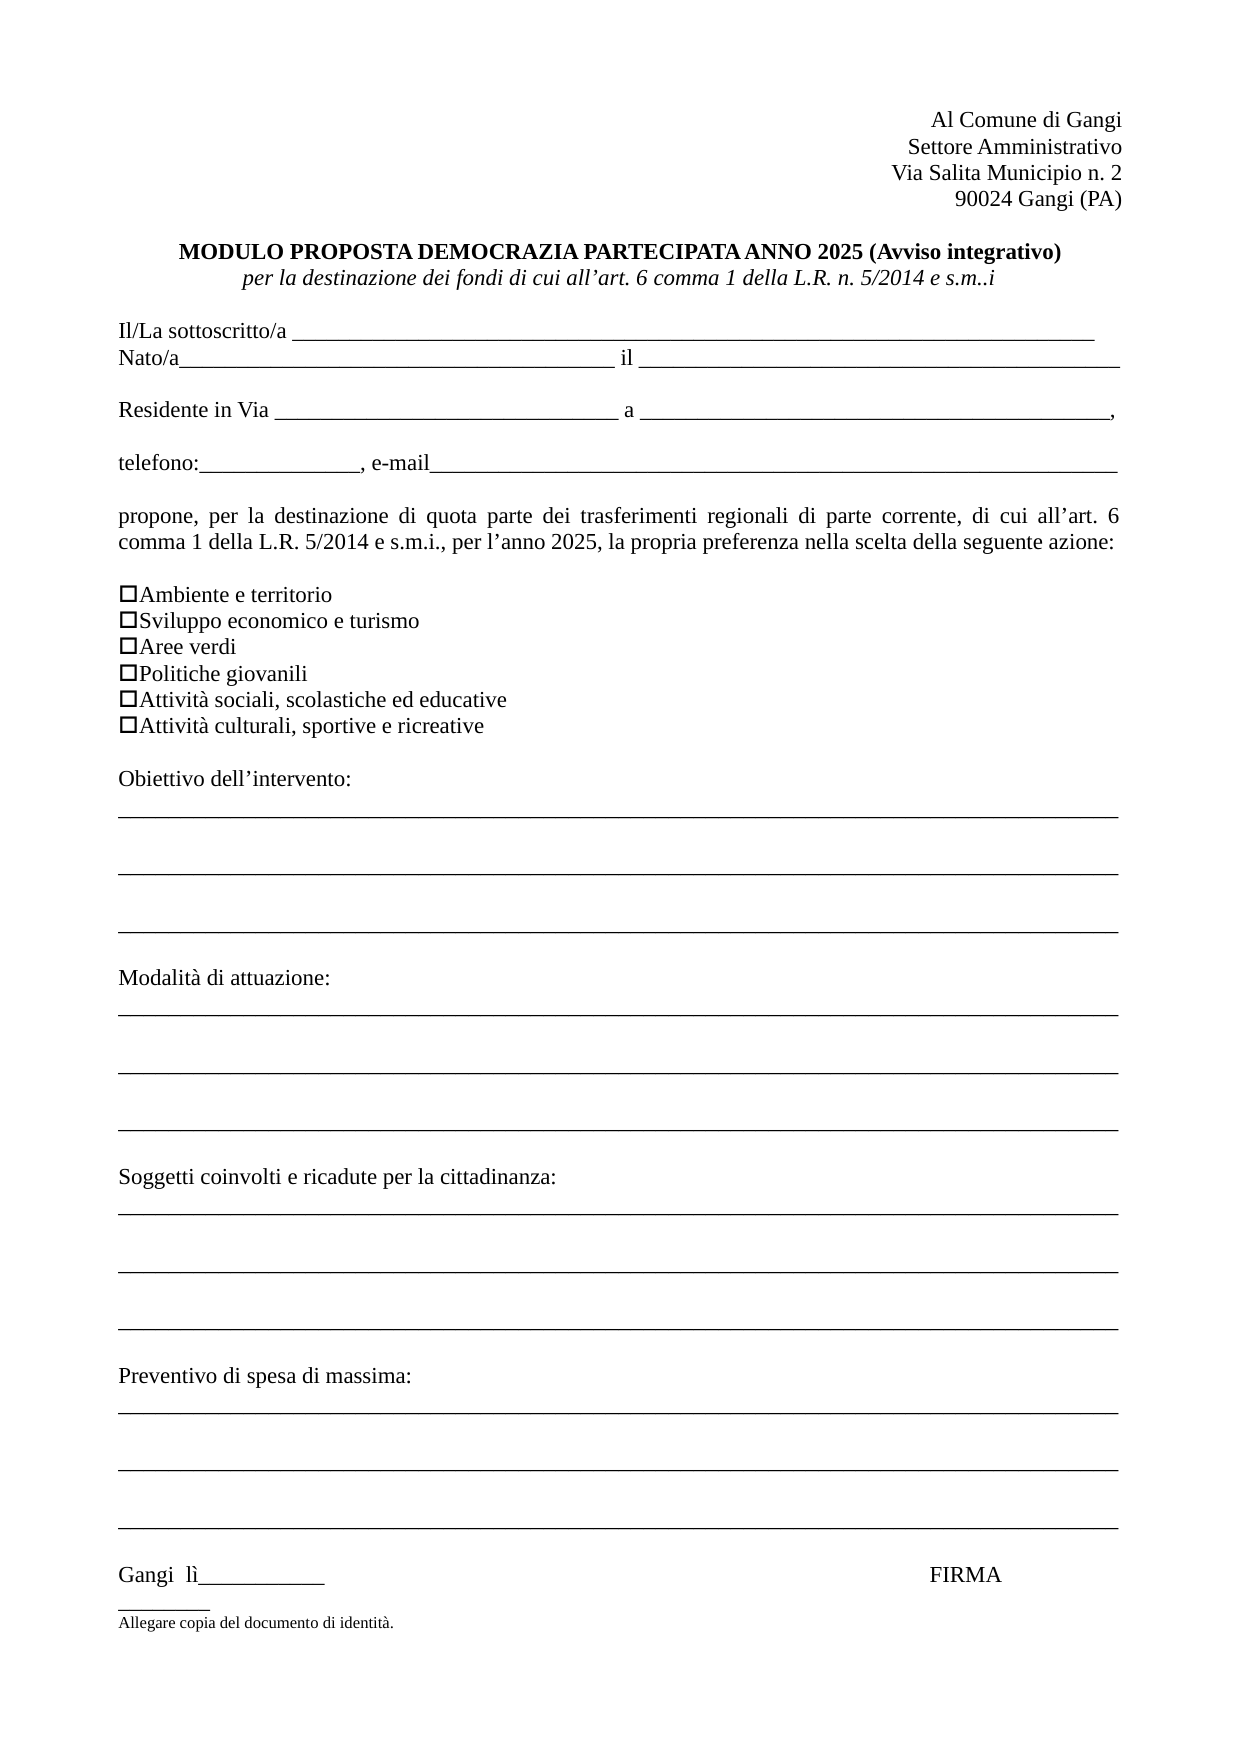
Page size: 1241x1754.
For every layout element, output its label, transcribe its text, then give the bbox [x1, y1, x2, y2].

text ________________________________________________________________________________ [118, 1105, 1122, 1134]
text ________________________________________________________________________________ [118, 849, 1122, 878]
list Sviluppo economico e turismo [118, 607, 1122, 633]
text ________________________________________________________________________________ [118, 1247, 1122, 1276]
text ________________________________________________________________________________ [118, 1048, 1122, 1077]
list Politiche giovanili [118, 660, 1122, 686]
text ________________________________________________________________________________ [118, 1503, 1122, 1532]
text Nato/a______________________________________ il __________________________________________ [118, 343, 1122, 370]
text ________________________________________________________________________________ [118, 1304, 1122, 1333]
text per la destinazione dei fondi di cui all’art. 6 comma 1 della L.R. n. 5/2014 e s.m..i [118, 264, 1122, 291]
text MODULO PROPOSTA DEMOCRAZIA PARTECIPATA ANNO 2025 (Avviso integrativo) [118, 238, 1122, 264]
text Settore Amministrativo [118, 133, 1122, 159]
text Soggetti coinvolti e ricadute per la cittadinanza: [118, 1163, 1122, 1189]
text Modalità di attuazione: [118, 964, 1122, 990]
text ________________________________________________________________________________ [118, 792, 1122, 820]
text 90024 Gangi (PA) [118, 185, 1122, 212]
text Il/La sottoscritto/a ______________________________________________________________________ [118, 317, 1122, 343]
text Al Comune di Gangi [118, 106, 1122, 133]
list Ambiente e territorio [118, 581, 1122, 607]
text Gangi lì___________ FIRMA [118, 1561, 1122, 1587]
text ________________________________________________________________________________ [118, 990, 1122, 1019]
text ________ [118, 1587, 1122, 1613]
text ________________________________________________________________________________ [118, 1388, 1122, 1417]
text ________________________________________________________________________________ [118, 1189, 1122, 1218]
list Attività sociali, scolastiche ed educative [118, 686, 1122, 712]
list Aree verdi [118, 633, 1122, 660]
text Preventivo di spesa di massima: [118, 1362, 1122, 1388]
text ________________________________________________________________________________ [118, 907, 1122, 935]
text Allegare copia del documento di identità. [118, 1613, 1122, 1632]
text telefono:______________, e-mail____________________________________________________________ [118, 449, 1122, 475]
text ________________________________________________________________________________ [118, 1446, 1122, 1474]
text Obiettivo dell’intervento: [118, 765, 1122, 792]
list Attività culturali, sportive e ricreative [118, 712, 1122, 739]
text Residente in Via ______________________________ a _________________________________________, [118, 396, 1122, 423]
text Via Salita Municipio n. 2 [118, 159, 1122, 185]
text propone, per la destinazione di quota parte dei trasferimenti regionali di parte corrente, di cui all’art. 6 comma 1 della L.R. 5/2014 e s.m.i., per l’anno 2025, la propria preferenza nella scelta della seguente azione: [118, 502, 1122, 554]
